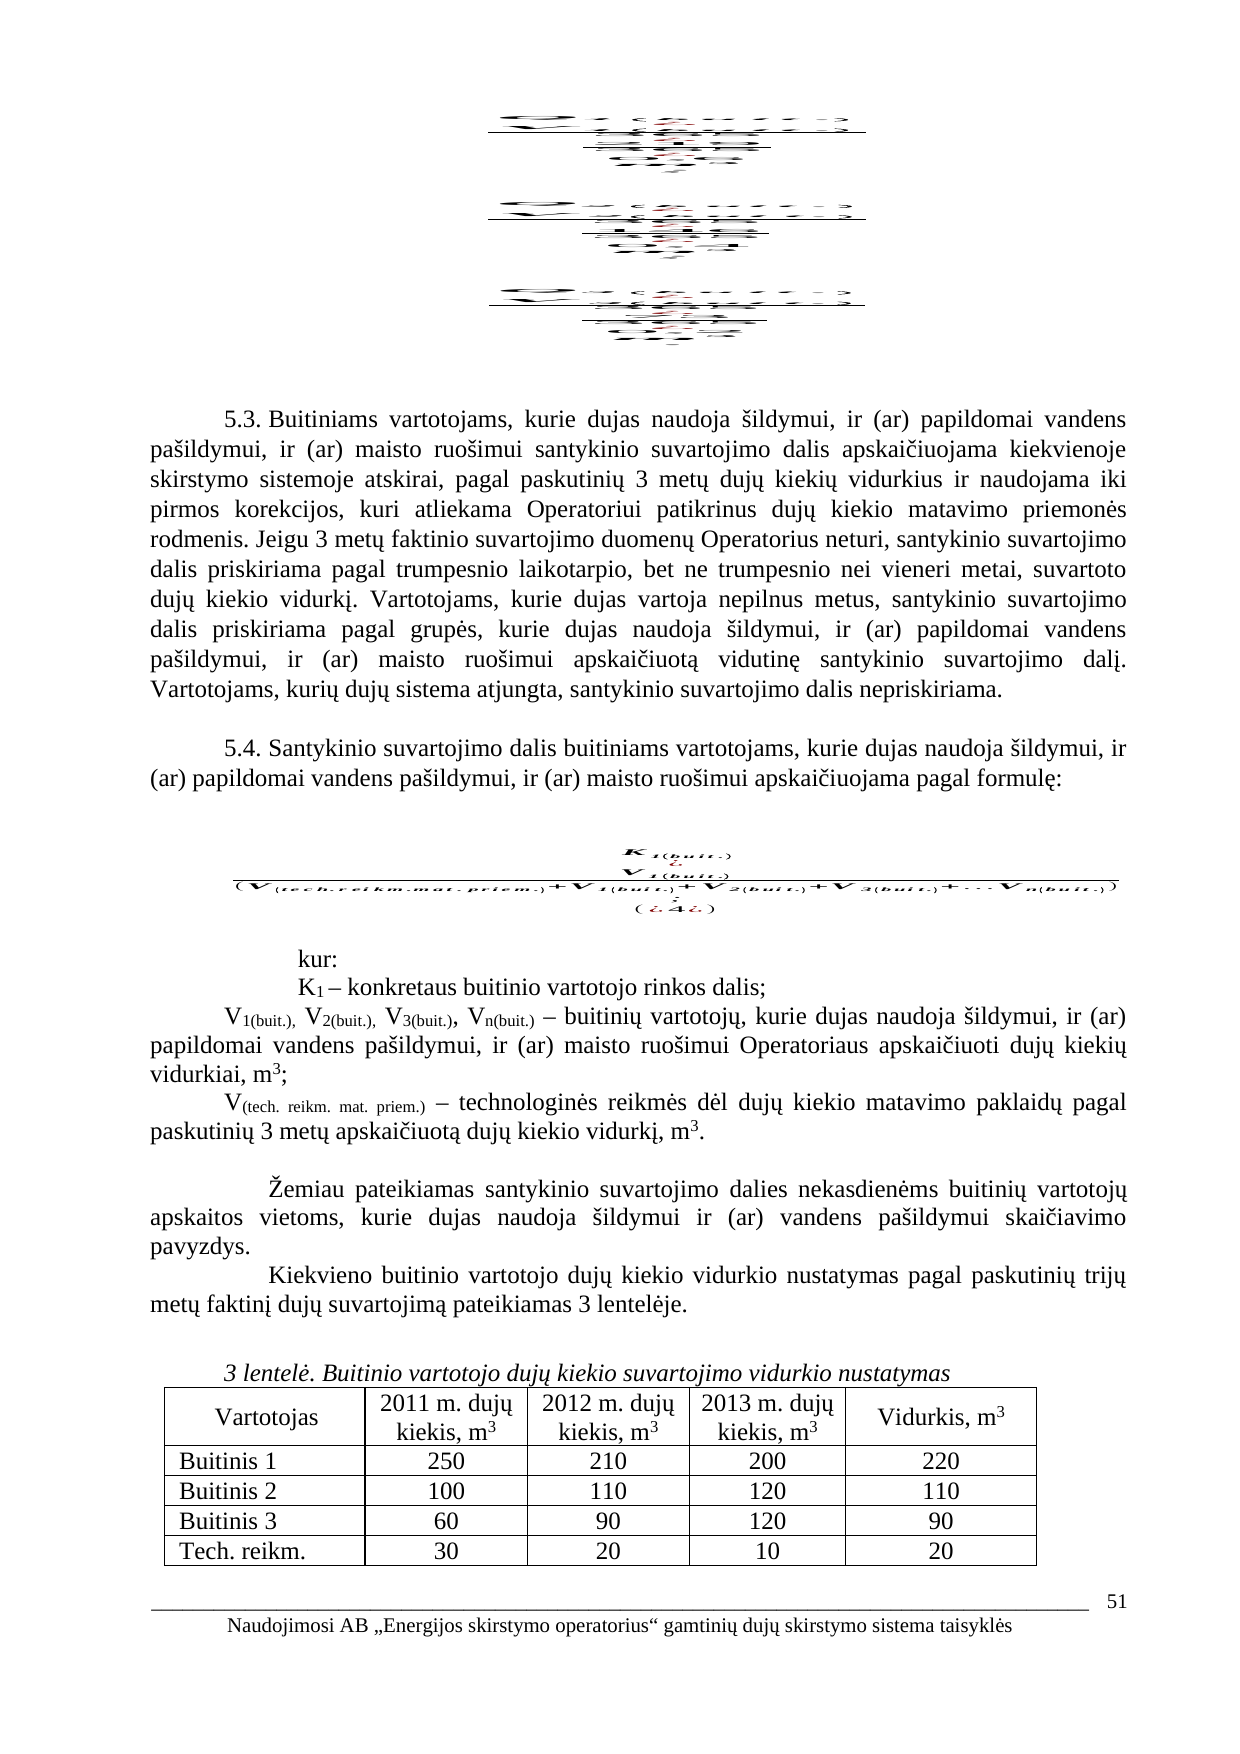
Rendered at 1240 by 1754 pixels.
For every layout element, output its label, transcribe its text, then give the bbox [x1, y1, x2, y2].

text K1 – konkretaus buitinio vartotojo rinkos dalis; [150, 972, 1127, 1001]
table_cell 250 [366, 1446, 527, 1475]
table_cell 220 [846, 1446, 1036, 1475]
table_cell 120 [690, 1476, 845, 1505]
table_cell 90 [528, 1506, 689, 1535]
table_header 2012 m. dujų kiekis, m3 [528, 1388, 689, 1445]
table_cell 200 [690, 1446, 845, 1475]
text kur: [150, 944, 1127, 972]
table_cell 110 [528, 1476, 689, 1505]
table_cell 30 [366, 1536, 527, 1564]
table_cell 20 [846, 1536, 1036, 1564]
table_cell 20 [528, 1536, 689, 1564]
table_header Vidurkis, m3 [846, 1388, 1036, 1445]
table_cell 120 [690, 1506, 845, 1535]
table_cell Tech. reikm. [165, 1536, 364, 1564]
text Kiekvieno buitinio vartotojo dujų kiekio vidurkio nustatymas pagal paskutinių trijų metų faktinį dujų suvartojimą pateikiamas 3 lentelėje. [150, 1260, 1127, 1317]
text 3 lentelė. Buitinio vartotojo dujų kiekio suvartojimo vidurkio nustatymas [150, 1358, 1127, 1387]
text 5.4. Santykinio suvartojimo dalis buitiniams vartotojams, kurie dujas naudoja šildymui, ir (ar) papildomai vandens pašildymui, ir (ar) maisto ruošimui apskaičiuojama pagal formulę: [150, 733, 1127, 792]
table_header 2011 m. dujų kiekis, m3 [366, 1388, 527, 1445]
table_cell 100 [366, 1476, 527, 1505]
text 5.3. Buitiniams vartotojams, kurie dujas naudoja šildymui, ir (ar) papildomai vandens pašildymui, ir (ar) maisto ruošimui santykinio suvartojimo dalis apskaičiuojama kiekvienoje skirstymo sistemoje atskirai, pagal paskutinių 3 metų dujų kiekių vidurkius ir naudojama iki pirmos korekcijos, kuri atliekama Operatoriui patikrinus dujų kiekio matavimo priemonės rodmenis. Jeigu 3 metų faktinio suvartojimo duomenų Operatorius neturi, santykinio suvartojimo dalis priskiriama pagal trumpesnio laikotarpio, bet ne trumpesnio nei vieneri metai, suvartoto dujų kiekio vidurkį. Vartotojams, kurie dujas vartoja nepilnus metus, santykinio suvartojimo dalis priskiriama pagal grupės, kurie dujas naudoja šildymui, ir (ar) papildomai vandens pašildymui, ir (ar) maisto ruošimui apskaičiuotą vidutinę santykinio suvartojimo dalį. Vartotojams, kurių dujų sistema atjungta, santykinio suvartojimo dalis nepriskiriama. [150, 404, 1127, 703]
table_cell 90 [846, 1506, 1036, 1535]
table_cell Buitinis 3 [165, 1506, 364, 1535]
text V1(buit.), V2(buit.), V3(buit.), Vn(buit.) – buitinių vartotojų, kurie dujas naudoja šildymui, ir (ar) papildomai vandens pašildymui, ir (ar) maisto ruošimui Operatoriaus apskaičiuoti dujų kiekių vidurkiai, m3; [150, 1001, 1127, 1087]
table_header Vartotojas [165, 1388, 364, 1445]
table_cell 60 [366, 1506, 527, 1535]
text V(tech. reikm. mat. priem.) – technologinės reikmės dėl dujų kiekio matavimo paklaidų pagal paskutinių 3 metų apskaičiuotą dujų kiekio vidurkį, m3. [150, 1087, 1127, 1145]
table_cell Buitinis 2 [165, 1476, 364, 1505]
table_cell Buitinis 1 [165, 1446, 364, 1475]
table_cell 10 [690, 1536, 845, 1564]
table_cell 110 [846, 1476, 1036, 1505]
table_header 2013 m. dujų kiekis, m3 [690, 1388, 845, 1445]
text Žemiau pateikiamas santykinio suvartojimo dalies nekasdienėms buitinių vartotojų apskaitos vietoms, kurie dujas naudoja šildymui ir (ar) vandens pašildymui skaičiavimo pavyzdys. [150, 1174, 1127, 1260]
table_cell 210 [528, 1446, 689, 1475]
